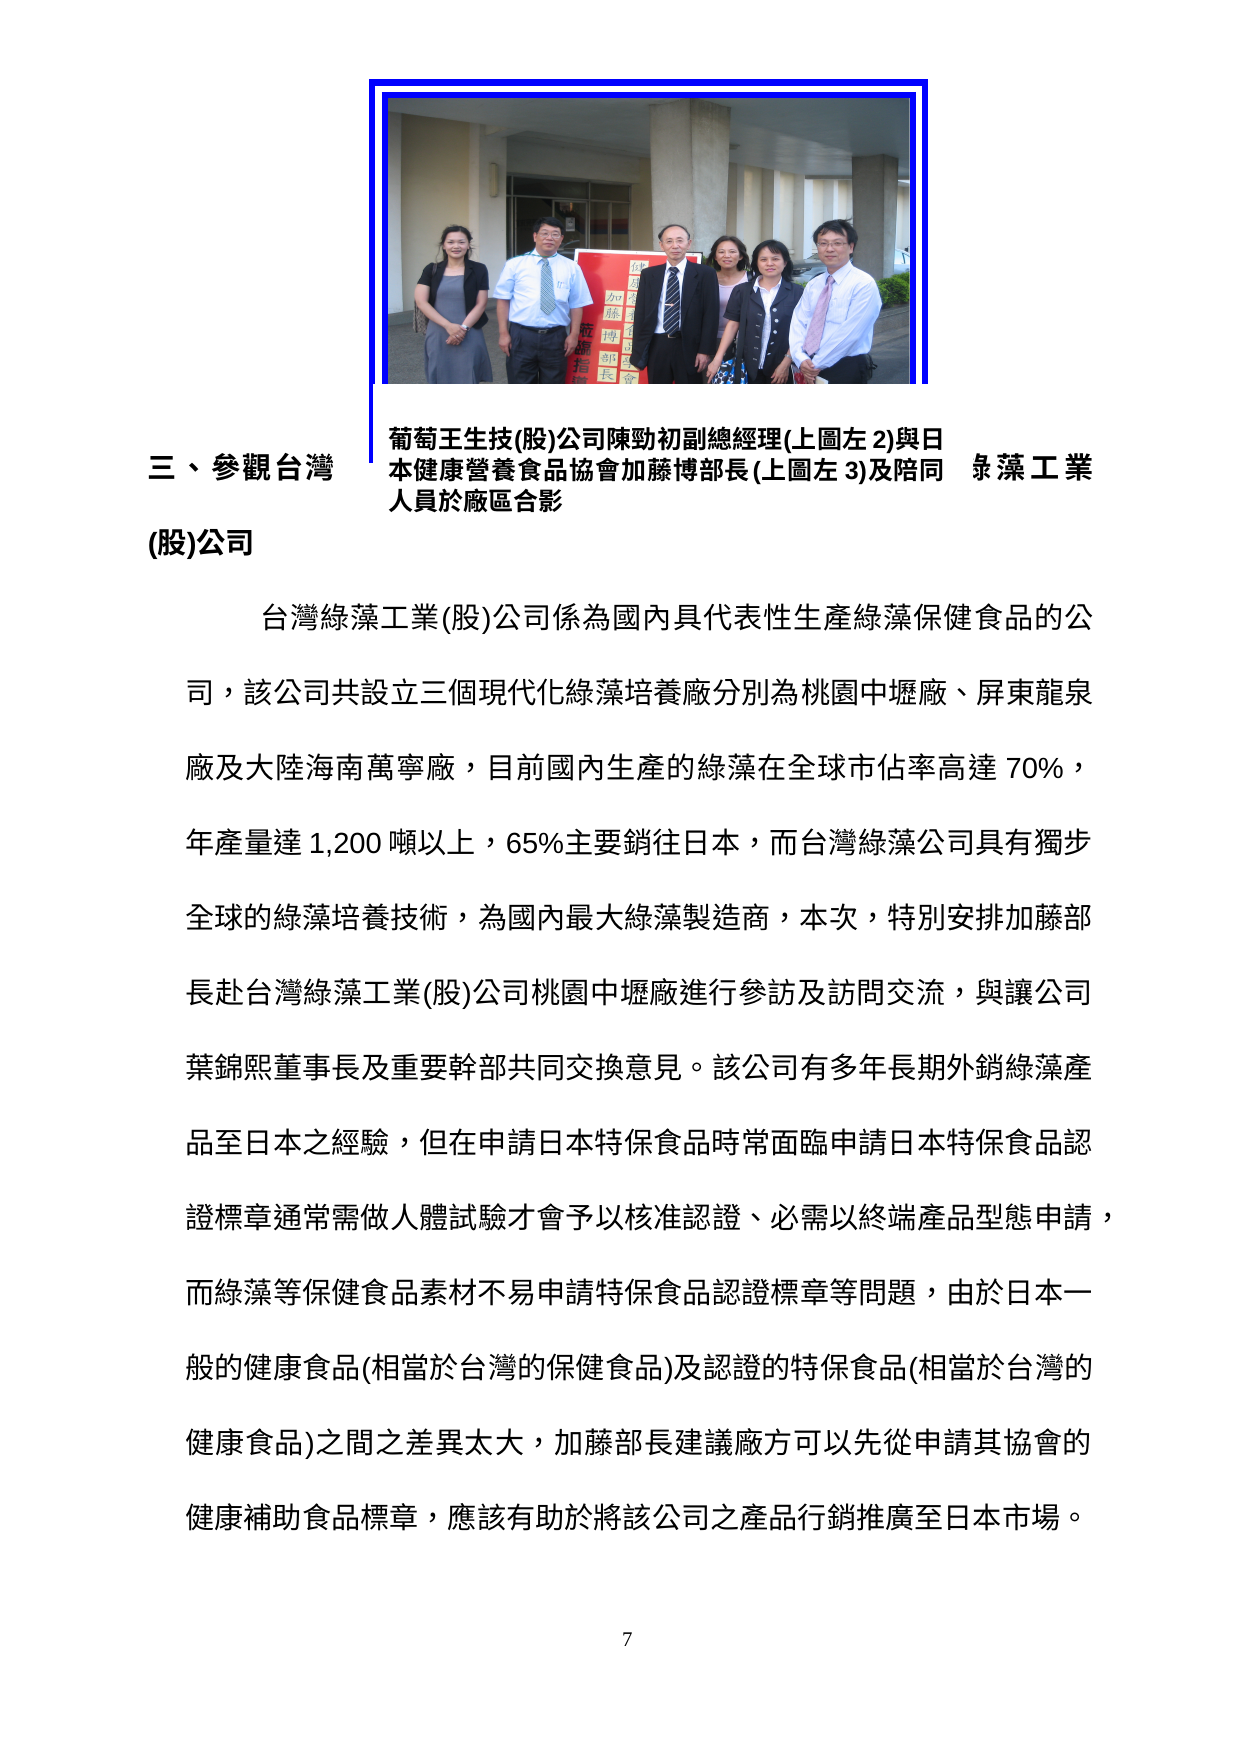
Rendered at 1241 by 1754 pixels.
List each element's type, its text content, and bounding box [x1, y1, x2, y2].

text 葡萄王生技(股)公司陳勁初副總經理(上圖左2)與日本健康營養食品協會加藤博部長(上圖左3)及陪同人員於廠區合影 [388, 423, 945, 517]
text 台灣綠藻工業(股)公司係為國內具代表性生產綠藻保健食品的公司，該公司共設立三個現代化綠藻培養廠分別為桃園中壢廠、屏東龍泉廠及大陸海南萬寧廠，目前國內生產的綠藻在全球市佔率高達70%，年產量達1,200噸以上，65%主要銷往日本，而台灣綠藻公司具有獨步全球的綠藻培養技術，為國內最大綠藻製造商，本次，特別安排加藤部長赴台灣綠藻工業(股)公司桃園中壢廠進行參訪及訪問交流，與讓公司葉錦熙董事長及重要幹部共同交換意見。該公司有多年長期外銷綠藻產品至日本之經驗，但在申請日本特保食品時常面臨申請日本特保食品認證標章通常需做人體試驗才會予以核准認證、必需以終端產品型態申請，而綠藻等保健食品素材不易申請特保食品認證標章等問題，由於日本一般的健康食品(相當於台灣的保健食品)及認證的特保食品(相當於台灣的健康食品)之間之差異太大，加藤部長建議廠方可以先從申請其協會的健康補助食品標章，應該有助於將該公司之產品行銷推廣至日本市場。 [185, 578, 1094, 1553]
picture [388, 98, 910, 384]
text 三、參觀台灣綠藻工業(股)公司 [148, 428, 1094, 578]
